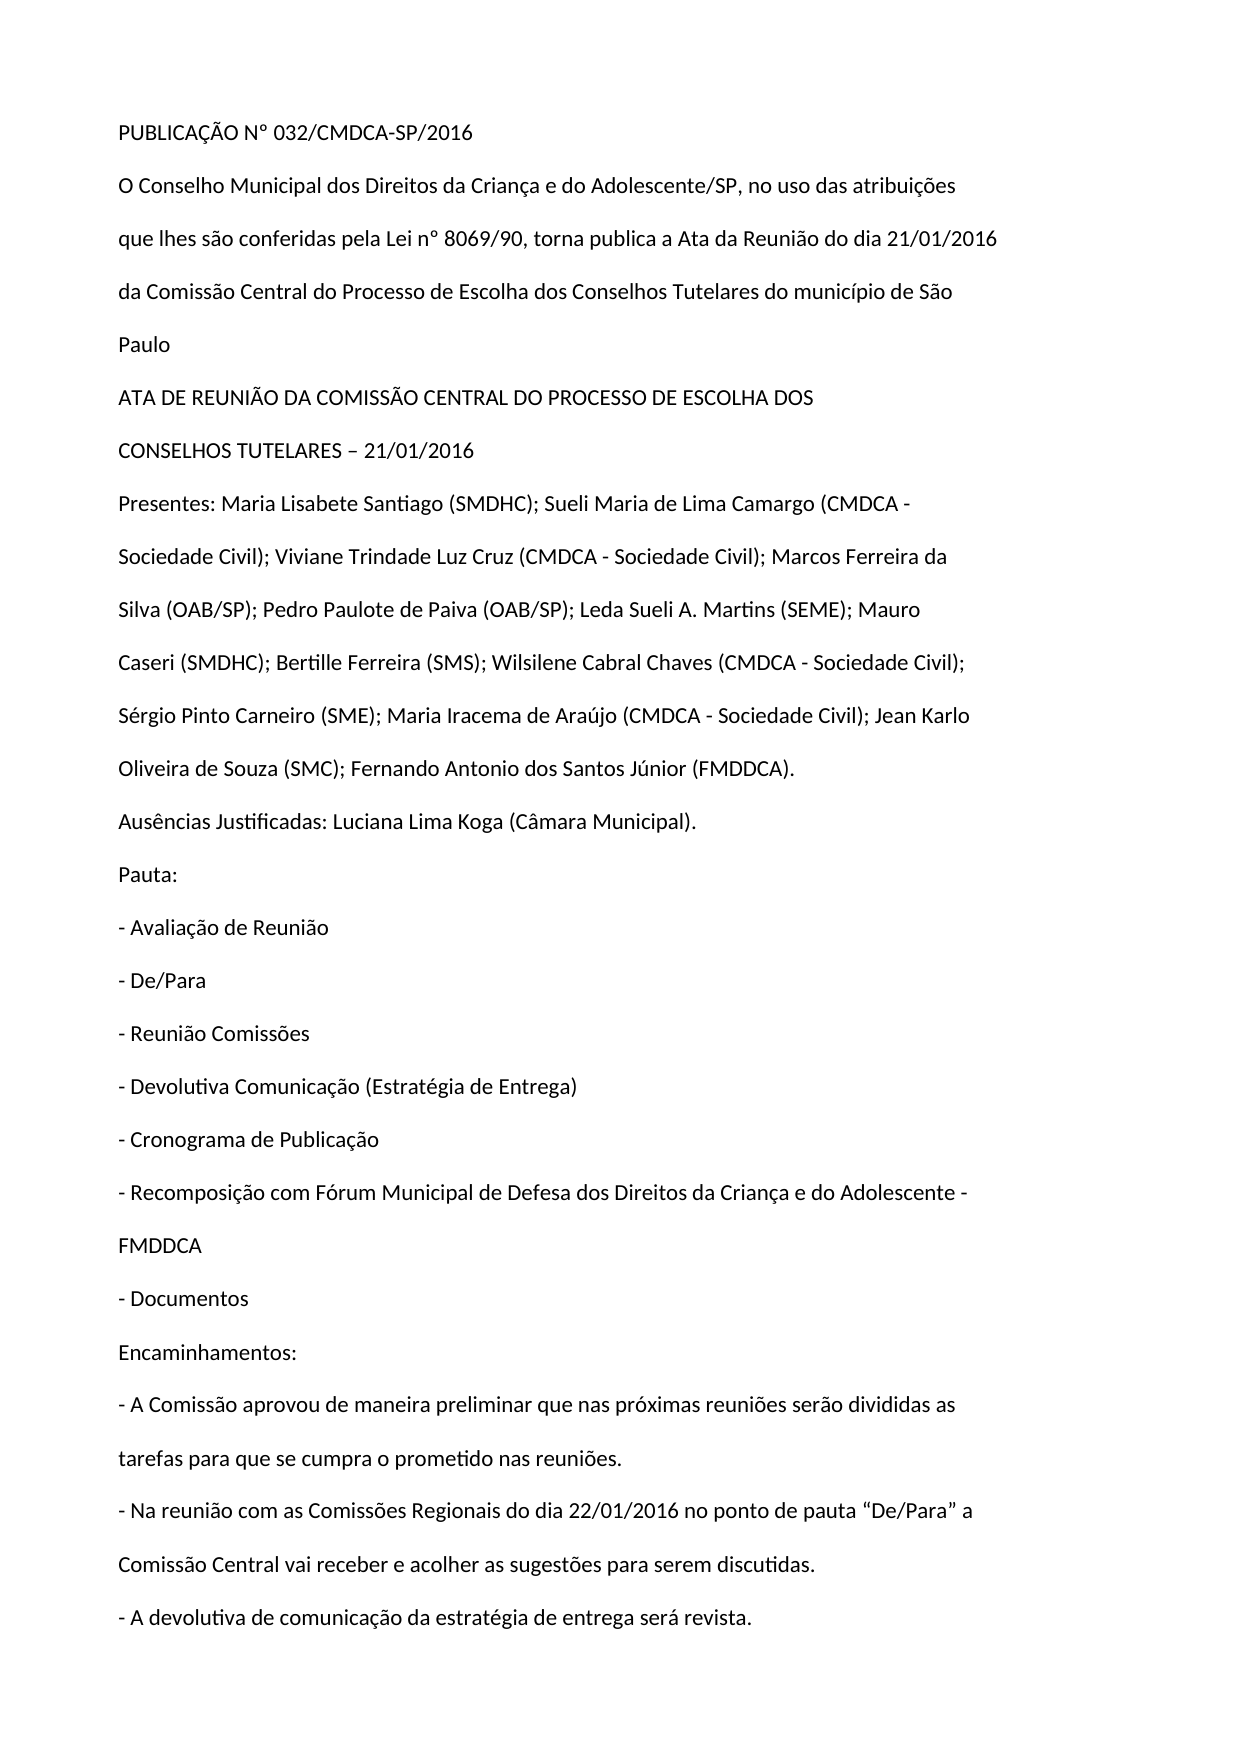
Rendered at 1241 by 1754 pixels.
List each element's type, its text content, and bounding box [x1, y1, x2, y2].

text Silva (OAB/SP); Pedro Paulote de Paiva (OAB/SP); Leda Sueli A. Martins (SEME); Mauro [118, 595, 1122, 623]
text - Devolutiva Comunicação (Estratégia de Entrega) [118, 1072, 1122, 1101]
text Comissão Central vai receber e acolher as sugestões para serem discutidas. [118, 1550, 1122, 1578]
text - A devolutiva de comunicação da estratégia de entrega será revista. [118, 1603, 1122, 1631]
text Caseri (SMDHC); Bertille Ferreira (SMS); Wilsilene Cabral Chaves (CMDCA - Sociedade Civil); [118, 648, 1122, 676]
text Sociedade Civil); Viviane Trindade Luz Cruz (CMDCA - Sociedade Civil); Marcos Ferreira da [118, 542, 1122, 570]
text ATA DE REUNIÃO DA COMISSÃO CENTRAL DO PROCESSO DE ESCOLHA DOS [118, 383, 1122, 411]
text - Reunião Comissões [118, 1019, 1122, 1047]
text Presentes: Maria Lisabete Santiago (SMDHC); Sueli Maria de Lima Camargo (CMDCA - [118, 489, 1122, 517]
text - De/Para [118, 966, 1122, 994]
text Pauta: [118, 860, 1122, 888]
text Encaminhamentos: [118, 1338, 1122, 1366]
text - Documentos [118, 1284, 1122, 1313]
text PUBLICAÇÃO Nº 032/CMDCA-SP/2016 [118, 118, 1122, 146]
text Oliveira de Souza (SMC); Fernando Antonio dos Santos Júnior (FMDDCA). [118, 754, 1122, 782]
text da Comissão Central do Processo de Escolha dos Conselhos Tutelares do município de São [118, 277, 1122, 305]
text - A Comissão aprovou de maneira preliminar que nas próximas reuniões serão divididas as [118, 1391, 1122, 1419]
text - Na reunião com as Comissões Regionais do dia 22/01/2016 no ponto de pauta “De/Para” a [118, 1497, 1122, 1525]
text O Conselho Municipal dos Direitos da Criança e do Adolescente/SP, no uso das atribuições [118, 171, 1122, 199]
text tarefas para que se cumpra o prometido nas reuniões. [118, 1444, 1122, 1472]
text que lhes são conferidas pela Lei nº 8069/90, torna publica a Ata da Reunião do dia 21/01/2016 [118, 224, 1122, 252]
text - Recomposição com Fórum Municipal de Defesa dos Direitos da Criança e do Adolescente - [118, 1178, 1122, 1207]
text Paulo [118, 330, 1122, 358]
text Sérgio Pinto Carneiro (SME); Maria Iracema de Araújo (CMDCA - Sociedade Civil); Jean Karlo [118, 701, 1122, 729]
text CONSELHOS TUTELARES – 21/01/2016 [118, 436, 1122, 464]
text FMDDCA [118, 1232, 1122, 1259]
text Ausências Justificadas: Luciana Lima Koga (Câmara Municipal). [118, 807, 1122, 835]
text - Avaliação de Reunião [118, 913, 1122, 941]
text - Cronograma de Publicação [118, 1126, 1122, 1153]
